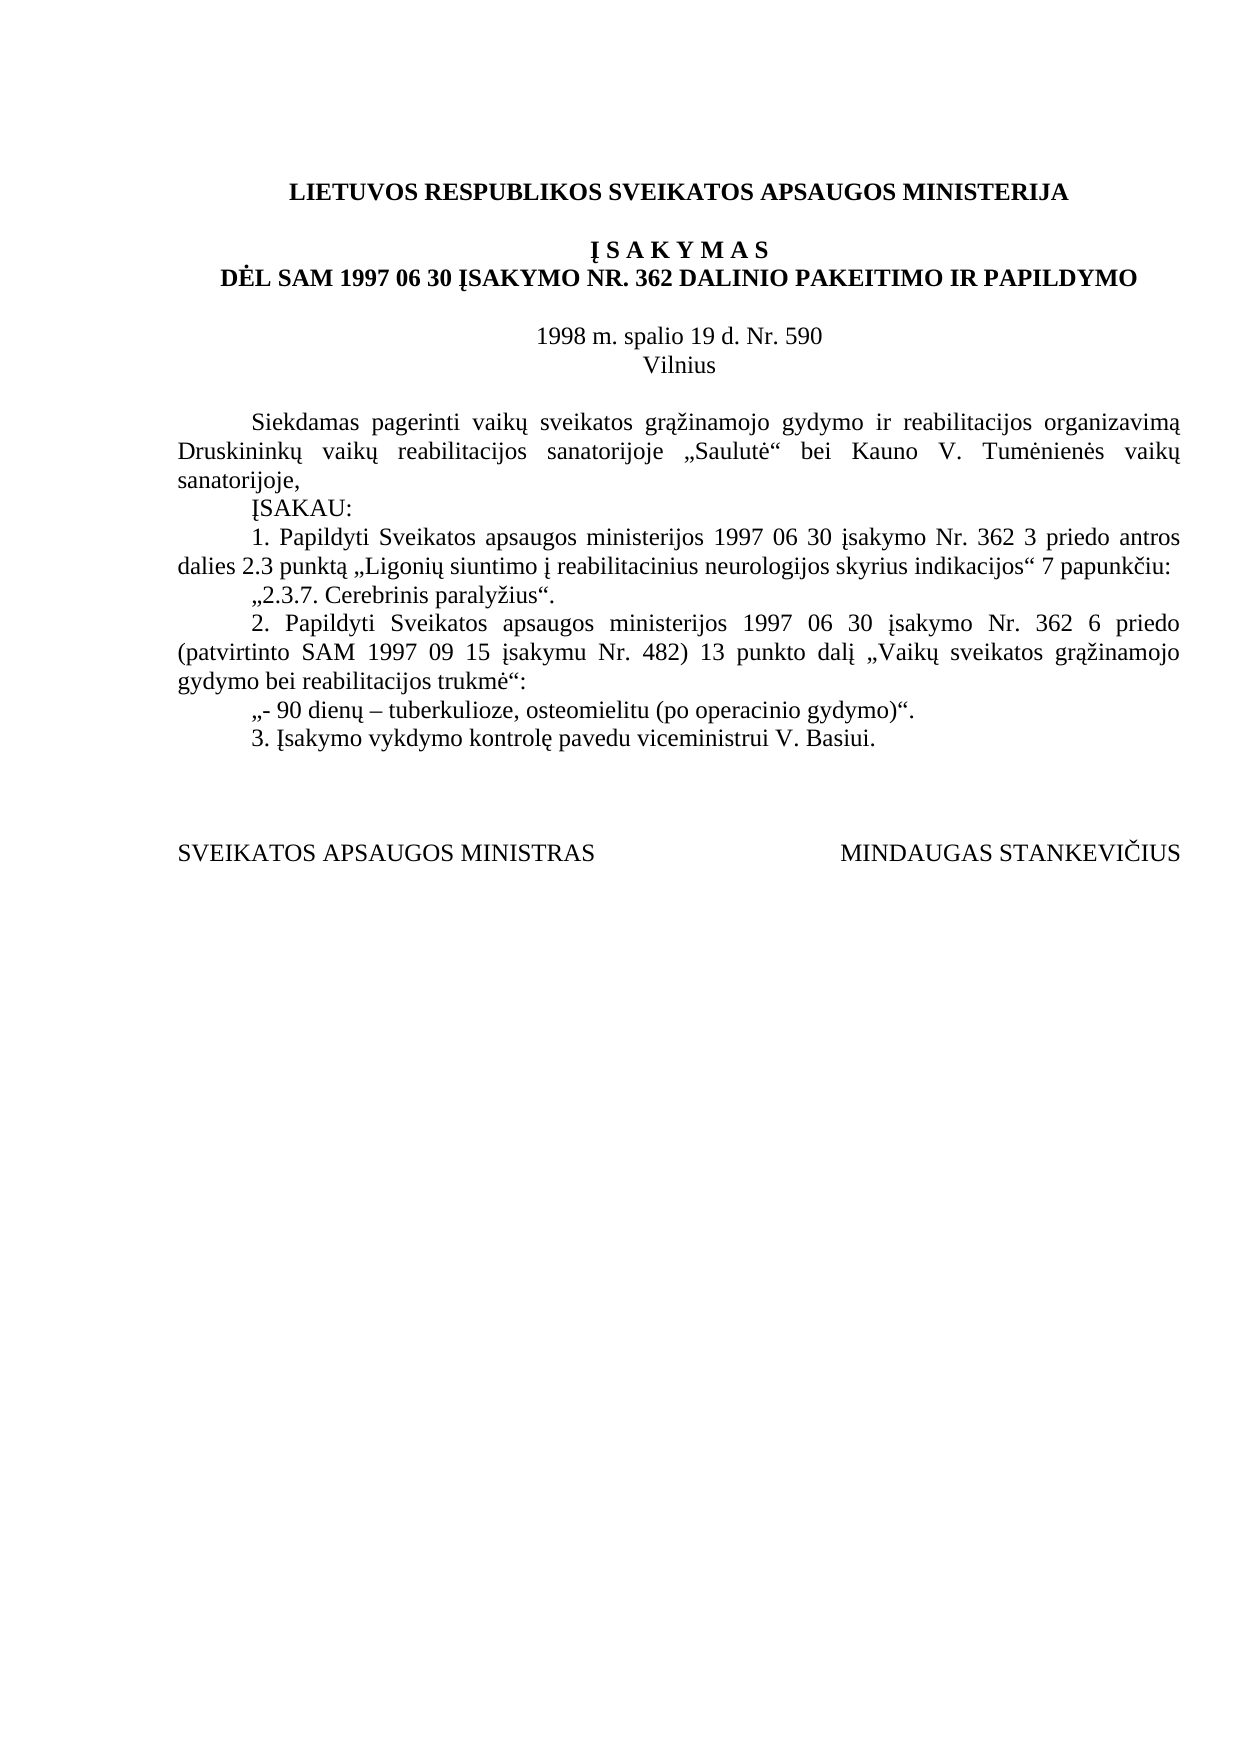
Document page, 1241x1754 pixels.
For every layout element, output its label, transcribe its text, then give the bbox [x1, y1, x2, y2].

text 2. Papildyti Sveikatos apsaugos ministerijos 1997 06 30 įsakymo Nr. 362 6 priedo (patvirtinto SAM 1997 09 15 įsakymu Nr. 482) 13 punkto dalį „Vaikų sveikatos grąžinamojo gydymo bei reabilitacijos trukmė“: [177, 608, 1181, 695]
text „2.3.7. Cerebrinis paralyžius“. [177, 580, 1181, 608]
text LIETUVOS RESPUBLIKOS SVEIKATOS APSAUGOS MINISTERIJA [177, 177, 1181, 206]
text 3. Įsakymo vykdymo kontrolę pavedu viceministrui V. Basiui. [177, 723, 1181, 752]
text „- 90 dienų – tuberkulioze, osteomielitu (po operacinio gydymo)“. [177, 695, 1181, 723]
text SVEIKATOS APSAUGOS MINISTRAS MINDAUGAS STANKEVIČIUS [177, 838, 1181, 867]
text Į S A K Y M A S [177, 235, 1181, 263]
text 1998 m. spalio 19 d. Nr. 590 [177, 321, 1181, 350]
text Vilnius [177, 350, 1181, 378]
text 1. Papildyti Sveikatos apsaugos ministerijos 1997 06 30 įsakymo Nr. 362 3 priedo antros dalies 2.3 punktą „Ligonių siuntimo į reabilitacinius neurologijos skyrius indikacijos“ 7 papunkčiu: [177, 522, 1181, 580]
text DĖL SAM 1997 06 30 ĮSAKYMO NR. 362 DALINIO PAKEITIMO IR PAPILDYMO [177, 263, 1181, 292]
text ĮSAKAU: [177, 493, 1181, 522]
text Siekdamas pagerinti vaikų sveikatos grąžinamojo gydymo ir reabilitacijos organizavimą Druskininkų vaikų reabilitacijos sanatorijoje „Saulutė“ bei Kauno V. Tumėnienės vaikų sanatorijoje, [177, 407, 1181, 493]
